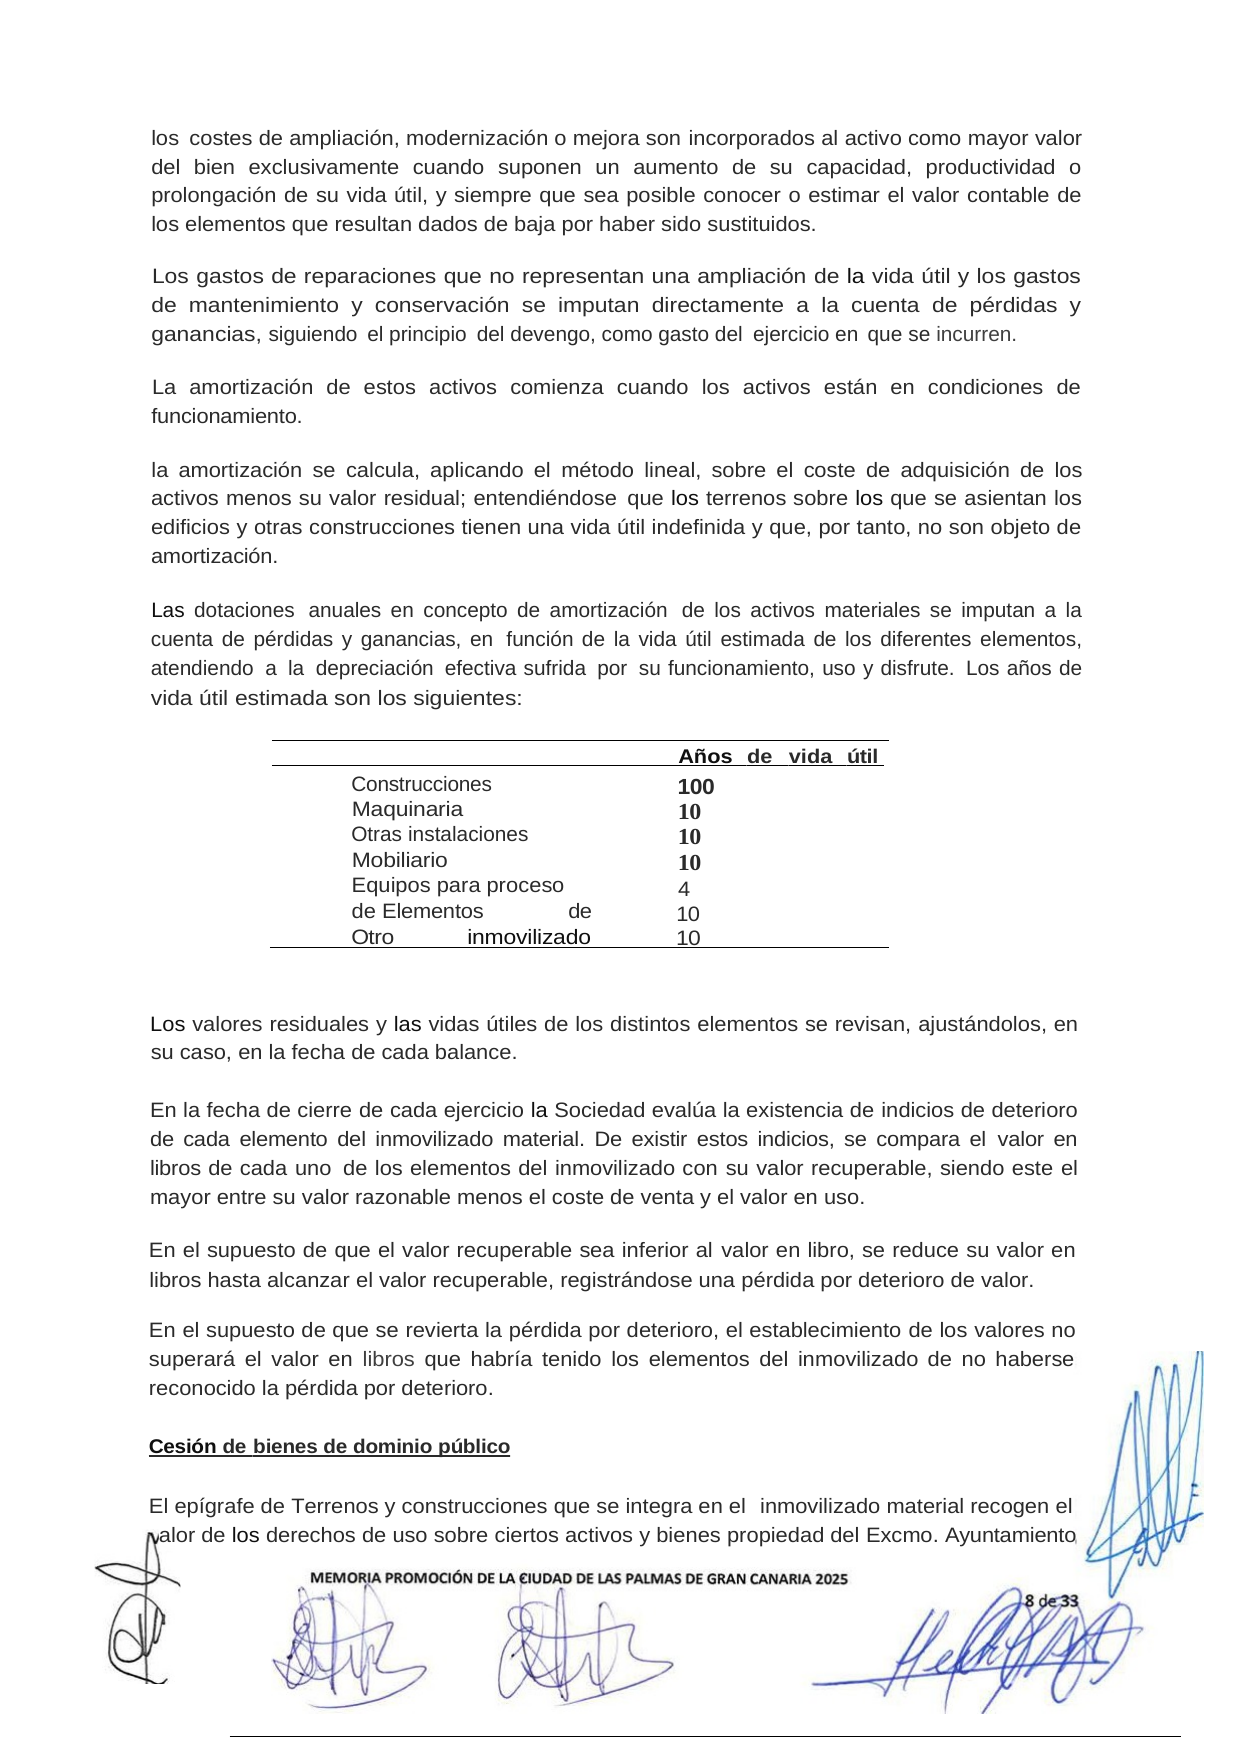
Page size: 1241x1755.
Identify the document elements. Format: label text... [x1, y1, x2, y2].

text Construcciones Maquinaria [351, 771, 593, 821]
text Otro inmovilizado 10 [270, 926, 1241, 951]
text Cesión de bienes de dominio público [1204, 1435, 1241, 1457]
text 10 [678, 799, 1241, 825]
text Años de vida útil [272, 745, 1241, 768]
text 10 [678, 850, 1241, 876]
text En la fecha de cierre de cada ejercicio la Sociedad evalúa la existencia de indicios de deterioro de cada elemento del inmovilizado material. De existir estos indicios, se compara el valor en libros de cada uno de los elementos del inmovilizado con su valor recuperable, siendo este el mayor entre su valor razonable menos el coste de venta y el valor en uso. [150, 1098, 1078, 1208]
text Los gastos de reparaciones que no representan una ampliación de la vida útil y los gastos de mantenimiento y conservación se imputan directamente a la cuenta de pérdidas y ganancias, siguiendo el principio del devengo, como gasto del ejercicio en que se incurren. [151, 264, 1082, 346]
subtitle 100 [677, 775, 1241, 799]
text Los valores residuales y las vidas útiles de los distintos elementos se revisan, ajustándolos, en su caso, en la fecha de cada balance. [150, 1012, 1078, 1063]
text 10 [678, 825, 1241, 850]
text Equipos para proceso de Elementos de [351, 873, 593, 922]
text La amortización de estos activos comienza cuando los activos están en condiciones de funcionamiento. [151, 375, 1083, 427]
text Las dotaciones anuales en concepto de amortización de los activos materiales se imputan a la cuenta de pérdidas y ganancias, en función de la vida útil estimada de los diferentes elementos, atendiendo a la depreciación efectiva sufrida por su funcionamiento, uso y disfrute. Los años de vida útil estimada son los siguientes: [151, 598, 1082, 709]
text la amortización se calcula, aplicando el método lineal, sobre el coste de adquisición de los activos menos su valor residual; entendiéndose que los terrenos sobre los que se asientan los edificios y otras construcciones tienen una vida útil indefinida y que, por tanto, no son objeto de amortización. [151, 457, 1083, 568]
text 10 [676, 902, 1241, 926]
text En el supuesto de que se revierta la pérdida por deterioro, el establecimiento de los valores no superará el valor en libros que habría tenido los elementos del inmovilizado de no haberse reconocido la pérdida por deterioro. [149, 1318, 1076, 1400]
text los costes de ampliación, modernización o mejora son incorporados al activo como mayor valor del bien exclusivamente cuando suponen un aumento de su capacidad, productividad o prolongación de su vida útil, y siempre que sea posible conocer o estimar el valor contable de los elementos que resultan dados de baja por haber sido sustituidos. [151, 126, 1083, 236]
text El epígrafe de Terrenos y construcciones que se integra en el inmovilizado material recogen el alor de los derechos de uso sobre ciertos activos y bienes propiedad del Excmo. Ayuntamiento [149, 1494, 271, 1547]
text 4 [678, 877, 1241, 901]
text En el supuesto de que el valor recuperable sea inferior al valor en libro, se reduce su valor en libros hasta alcanzar el valor recuperable, registrándose una pérdida por deterioro de valor. [149, 1238, 1076, 1292]
text Otras instalaciones Mobiliario [351, 822, 593, 871]
text Cesión de bienes de dominio público [148, 1435, 271, 1455]
